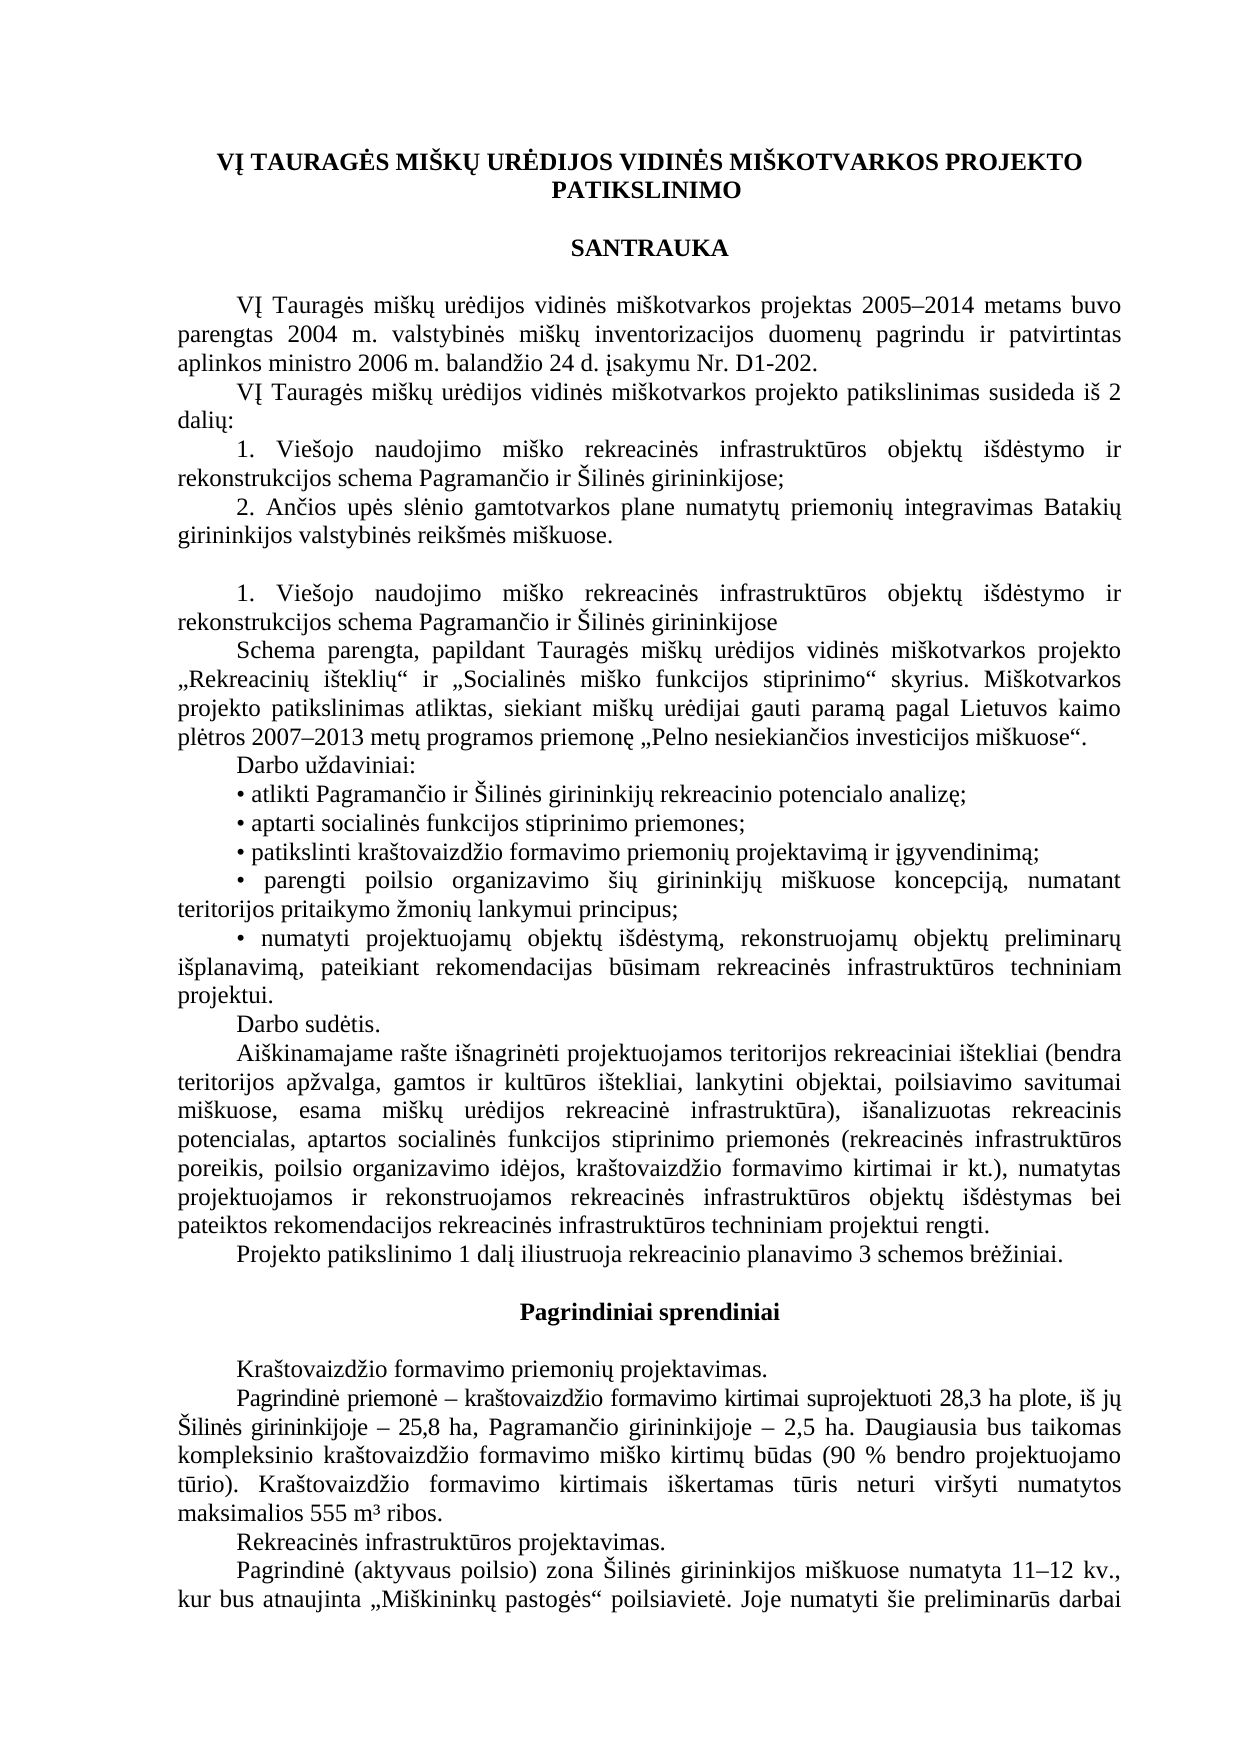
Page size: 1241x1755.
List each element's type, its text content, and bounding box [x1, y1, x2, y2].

text VĮ Tauragės miškų urėdijos vidinės miškotvarkos projekto patikslinimas susideda iš 2 dalių: [177, 377, 1122, 434]
text 1. Viešojo naudojimo miško rekreacinės infrastruktūros objektų išdėstymo ir rekonstrukcijos schema Pagramančio ir Šilinės girininkijose [177, 578, 1122, 636]
text Rekreacinės infrastruktūros projektavimas. [177, 1527, 1122, 1556]
text • parengti poilsio organizavimo šių girininkijų miškuose koncepciją, numatant teritorijos pritaikymo žmonių lankymui principus; [177, 866, 1122, 923]
text • atlikti Pagramančio ir Šilinės girininkijų rekreacinio potencialo analizę; [177, 779, 1122, 808]
text Darbo uždaviniai: [177, 751, 1122, 779]
text Pagrindinė (aktyvaus poilsio) zona Šilinės girininkijos miškuose numatyta 11–12 kv., kur bus atnaujinta „Miškininkų pastogės“ poilsiavietė. Joje numatyti šie preliminarūs darbai [177, 1556, 1122, 1613]
text 2. Ančios upės slėnio gamtotvarkos plane numatytų priemonių integravimas Batakių girininkijos valstybinės reikšmės miškuose. [177, 492, 1122, 549]
text Pagrindinė priemonė – kraštovaizdžio formavimo kirtimai suprojektuoti 28,3 ha plote, iš jų Šilinės girininkijoje – 25,8 ha, Pagramančio girininkijoje – 2,5 ha. Daugiausia bus taikomas kompleksinio kraštovaizdžio formavimo miško kirtimų būdas (90 % bendro projektuojamo tūrio). Kraštovaizdžio formavimo kirtimais iškertamas tūris neturi viršyti numatytos maksimalios 555 m³ ribos. [177, 1383, 1122, 1527]
text Schema parengta, papildant Tauragės miškų urėdijos vidinės miškotvarkos projekto „Rekreacinių išteklių“ ir „Socialinės miško funkcijos stiprinimo“ skyrius. Miškotvarkos projekto patikslinimas atliktas, siekiant miškų urėdijai gauti paramą pagal Lietuvos kaimo plėtros 2007–2013 metų programos priemonę „Pelno nesiekiančios investicijos miškuose“. [177, 636, 1122, 751]
text VĮ TAURAGĖS MIŠKŲ URĖDIJOS VIDINĖS MIŠKOTVARKOS PROJEKTO PATIKSLINIMO SANTRAUKA [177, 147, 1122, 262]
text • numatyti projektuojamų objektų išdėstymą, rekonstruojamų objektų preliminarų išplanavimą, pateikiant rekomendacijas būsimam rekreacinės infrastruktūros techniniam projektui. [177, 923, 1122, 1009]
text • patikslinti kraštovaizdžio formavimo priemonių projektavimą ir įgyvendinimą; [177, 837, 1122, 866]
text • aptarti socialinės funkcijos stiprinimo priemones; [177, 808, 1122, 837]
text Projekto patikslinimo 1 dalį iliustruoja rekreacinio planavimo 3 schemos brėžiniai. [177, 1239, 1122, 1268]
text Aiškinamajame rašte išnagrinėti projektuojamos teritorijos rekreaciniai ištekliai (bendra teritorijos apžvalga, gamtos ir kultūros ištekliai, lankytini objektai, poilsiavimo savitumai miškuose, esama miškų urėdijos rekreacinė infrastruktūra), išanalizuotas rekreacinis potencialas, aptartos socialinės funkcijos stiprinimo priemonės (rekreacinės infrastruktūros poreikis, poilsio organizavimo idėjos, kraštovaizdžio formavimo kirtimai ir kt.), numatytas projektuojamos ir rekonstruojamos rekreacinės infrastruktūros objektų išdėstymas bei pateiktos rekomendacijos rekreacinės infrastruktūros techniniam projektui rengti. [177, 1038, 1122, 1239]
text Kraštovaizdžio formavimo priemonių projektavimas. [177, 1354, 1122, 1383]
text Darbo sudėtis. [177, 1009, 1122, 1038]
text Pagrindiniai sprendiniai [177, 1297, 1122, 1326]
text 1. Viešojo naudojimo miško rekreacinės infrastruktūros objektų išdėstymo ir rekonstrukcijos schema Pagramančio ir Šilinės girininkijose; [177, 434, 1122, 492]
text VĮ Tauragės miškų urėdijos vidinės miškotvarkos projektas 2005–2014 metams buvo parengtas 2004 m. valstybinės miškų inventorizacijos duomenų pagrindu ir patvirtintas aplinkos ministro 2006 m. balandžio 24 d. įsakymu Nr. D1-202. [177, 291, 1122, 377]
